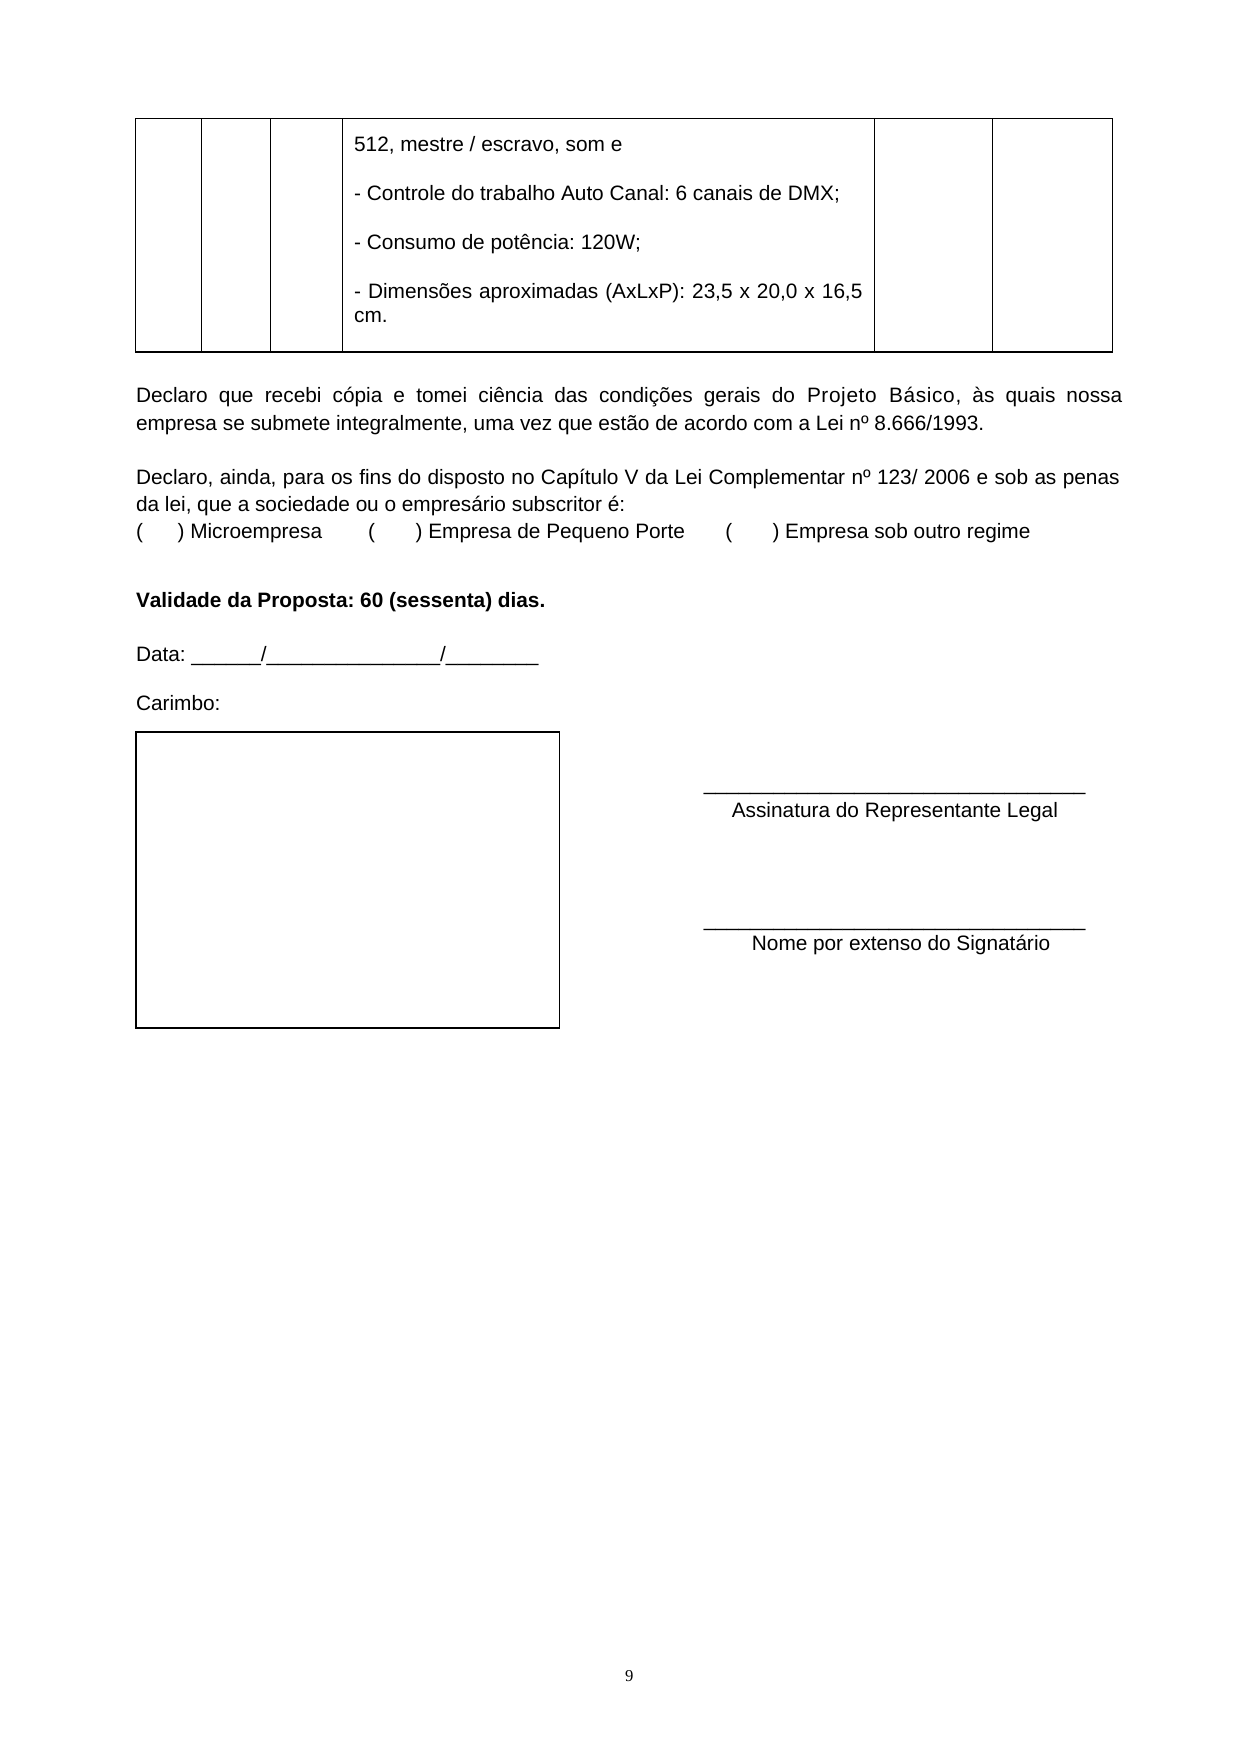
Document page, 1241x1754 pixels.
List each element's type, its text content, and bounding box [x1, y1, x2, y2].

text _________________________________ [667, 904, 1122, 931]
text Assinatura do Representante Legal [667, 796, 1122, 823]
table_cell [202, 119, 270, 351]
table_cell [136, 119, 201, 351]
table_cell [993, 119, 1112, 351]
text Data: ______/_______________/________ [136, 639, 1121, 667]
text Declaro que recebi cópia e tomei ciência das condições gerais do Projeto Básico, às quais nossa empresa se submete integralmente, uma vez que estão de acordo com a Lei nº 8.666/1993. [136, 381, 1122, 435]
text Nome por extenso do Signatário [560, 931, 1122, 955]
table_cell 512, mestre / escravo, som e - Controle do trabalho Auto Canal: 6 canais de DMX; - Consumo de potência: 120W; - Dimensões aproximadas (AxLxP): 23,5 x 20,0 x 16,5 cm. [343, 119, 874, 351]
text ( ) Microempresa ( ) Empresa de Pequeno Porte ( ) Empresa sob outro regime [136, 517, 1122, 544]
text _________________________________ [667, 769, 1122, 796]
table_cell [271, 119, 342, 351]
table_cell [875, 119, 992, 351]
text Declaro, ainda, para os fins do disposto no Capítulo V da Lei Complementar nº 123/ 2006 e sob as penas da lei, que a sociedade ou o empresário subscritor é: [136, 462, 1122, 517]
text Validade da Proposta: 60 (sessenta) dias. [136, 585, 1121, 612]
text Carimbo: [136, 691, 1121, 714]
